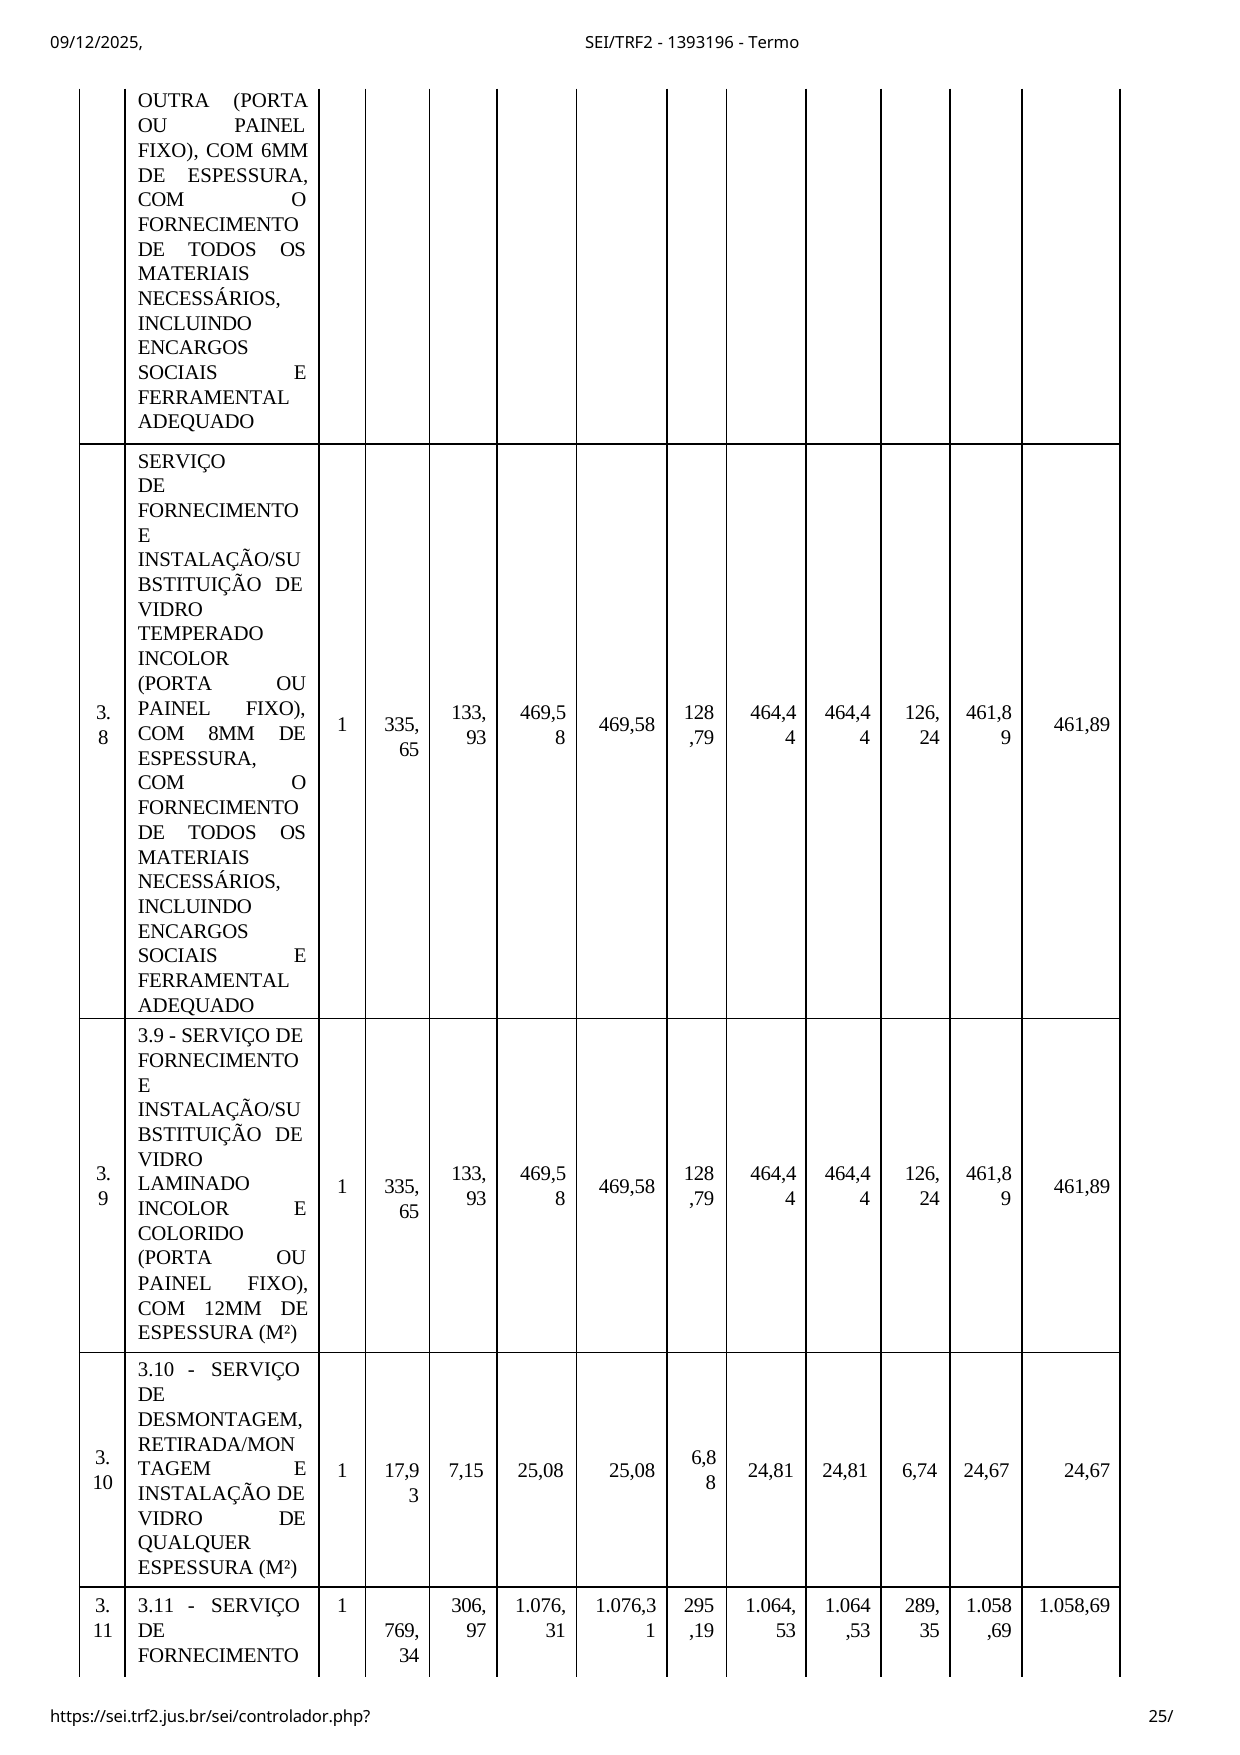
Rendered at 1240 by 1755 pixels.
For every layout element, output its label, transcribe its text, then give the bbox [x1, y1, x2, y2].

table_cell 335, 65 [366, 445, 429, 1018]
table_cell 464,4 4 [727, 445, 805, 1018]
table_cell 25,08 [498, 1353, 576, 1586]
table_cell 24,67 [951, 1353, 1021, 1586]
table_cell 3. 8 [80, 445, 124, 1018]
table_cell 17,9 3 [366, 1353, 429, 1586]
table_header [727, 89, 805, 443]
table_header [882, 89, 949, 443]
table_cell 464,4 4 [807, 445, 880, 1018]
table_cell 1.064 ,53 [807, 1588, 880, 1677]
table_cell 1 [320, 445, 365, 1018]
table_cell 3.11 - SERVIÇO DE FORNECIMENTO [126, 1588, 318, 1677]
table_cell 461,89 [1023, 445, 1119, 1018]
table_cell 295 ,19 [668, 1588, 726, 1677]
table_cell 133, 93 [430, 1019, 496, 1352]
table_cell 469,5 8 [498, 1019, 576, 1352]
table_cell 1 [320, 1588, 365, 1677]
table_cell 126, 24 [882, 445, 949, 1018]
table_cell 1.076, 31 [498, 1588, 576, 1677]
table_cell 289, 35 [882, 1588, 949, 1677]
table_header [951, 89, 1021, 443]
table_cell 1.076,3 1 [577, 1588, 666, 1677]
table_cell 133, 93 [430, 445, 496, 1018]
table_header [577, 89, 666, 443]
table_cell 24,81 [727, 1353, 805, 1586]
table_cell 464,4 4 [727, 1019, 805, 1352]
table_cell 461,89 [1023, 1019, 1119, 1352]
table_cell 25,08 [577, 1353, 666, 1586]
table_cell 469,58 [577, 445, 666, 1018]
table_cell 126, 24 [882, 1019, 949, 1352]
table_cell 6,74 [882, 1353, 949, 1586]
table_cell 1 [320, 1019, 365, 1352]
table_cell 128 ,79 [668, 1019, 726, 1352]
table_cell 3. 11 [80, 1588, 124, 1677]
table_header [430, 89, 496, 443]
table_header [668, 89, 726, 443]
table_cell 461,8 9 [951, 1019, 1021, 1352]
table_header [80, 89, 124, 443]
table_cell 1.058 ,69 [951, 1588, 1021, 1677]
table_cell 469,58 [577, 1019, 666, 1352]
table_header [320, 89, 365, 443]
table_cell 769, 34 [366, 1588, 429, 1677]
table_header [498, 89, 576, 443]
table_cell 3.9 - SERVIÇO DE FORNECIMENTO E INSTALAÇÃO/SU BSTITUIÇÃO DE VIDRO LAMINADO INCOLOR E COLORIDO (PORTA OU PAINEL FIXO), COM 12MM DE ESPESSURA (M²) [126, 1019, 318, 1352]
table_cell 306, 97 [430, 1588, 496, 1677]
table_cell 24,81 [807, 1353, 880, 1586]
table_header [366, 89, 429, 443]
table_cell 7,15 [430, 1353, 496, 1586]
table_cell 1.064, 53 [727, 1588, 805, 1677]
table_cell 3. 9 [80, 1019, 124, 1352]
table_cell 469,5 8 [498, 445, 576, 1018]
table_header [1023, 89, 1119, 443]
table_cell 3.10 - SERVIÇO DE DESMONTAGEM, RETIRADA/MON TAGEM E INSTALAÇÃO DE VIDRO DE QUALQUER ESPESSURA (M²) [126, 1353, 318, 1586]
table_cell 1 [320, 1353, 365, 1586]
table_cell 6,8 8 [668, 1353, 726, 1586]
table_cell 461,8 9 [951, 445, 1021, 1018]
table_cell 1.058,69 [1023, 1588, 1119, 1677]
table_header [807, 89, 880, 443]
table_cell 335, 65 [366, 1019, 429, 1352]
table_cell 24,67 [1023, 1353, 1119, 1586]
table_cell 3. 10 [80, 1353, 124, 1586]
table_cell SERVIÇO DE FORNECIMENTO E INSTALAÇÃO/SU BSTITUIÇÃO DE VIDRO TEMPERADO INCOLOR (PORTA OU PAINEL FIXO), COM 8MM DE ESPESSURA, COM O FORNECIMENTO DE TODOS OS MATERIAIS NECESSÁRIOS, INCLUINDO ENCARGOS SOCIAIS E FERRAMENTAL ADEQUADO [126, 445, 318, 1018]
table_cell 128 ,79 [668, 445, 726, 1018]
table_cell 464,4 4 [807, 1019, 880, 1352]
table_header OUTRA (PORTA OU PAINEL FIXO), COM 6MM DE ESPESSURA, COM O FORNECIMENTO DE TODOS OS MATERIAIS NECESSÁRIOS, INCLUINDO ENCARGOS SOCIAIS E FERRAMENTAL ADEQUADO [126, 89, 318, 443]
